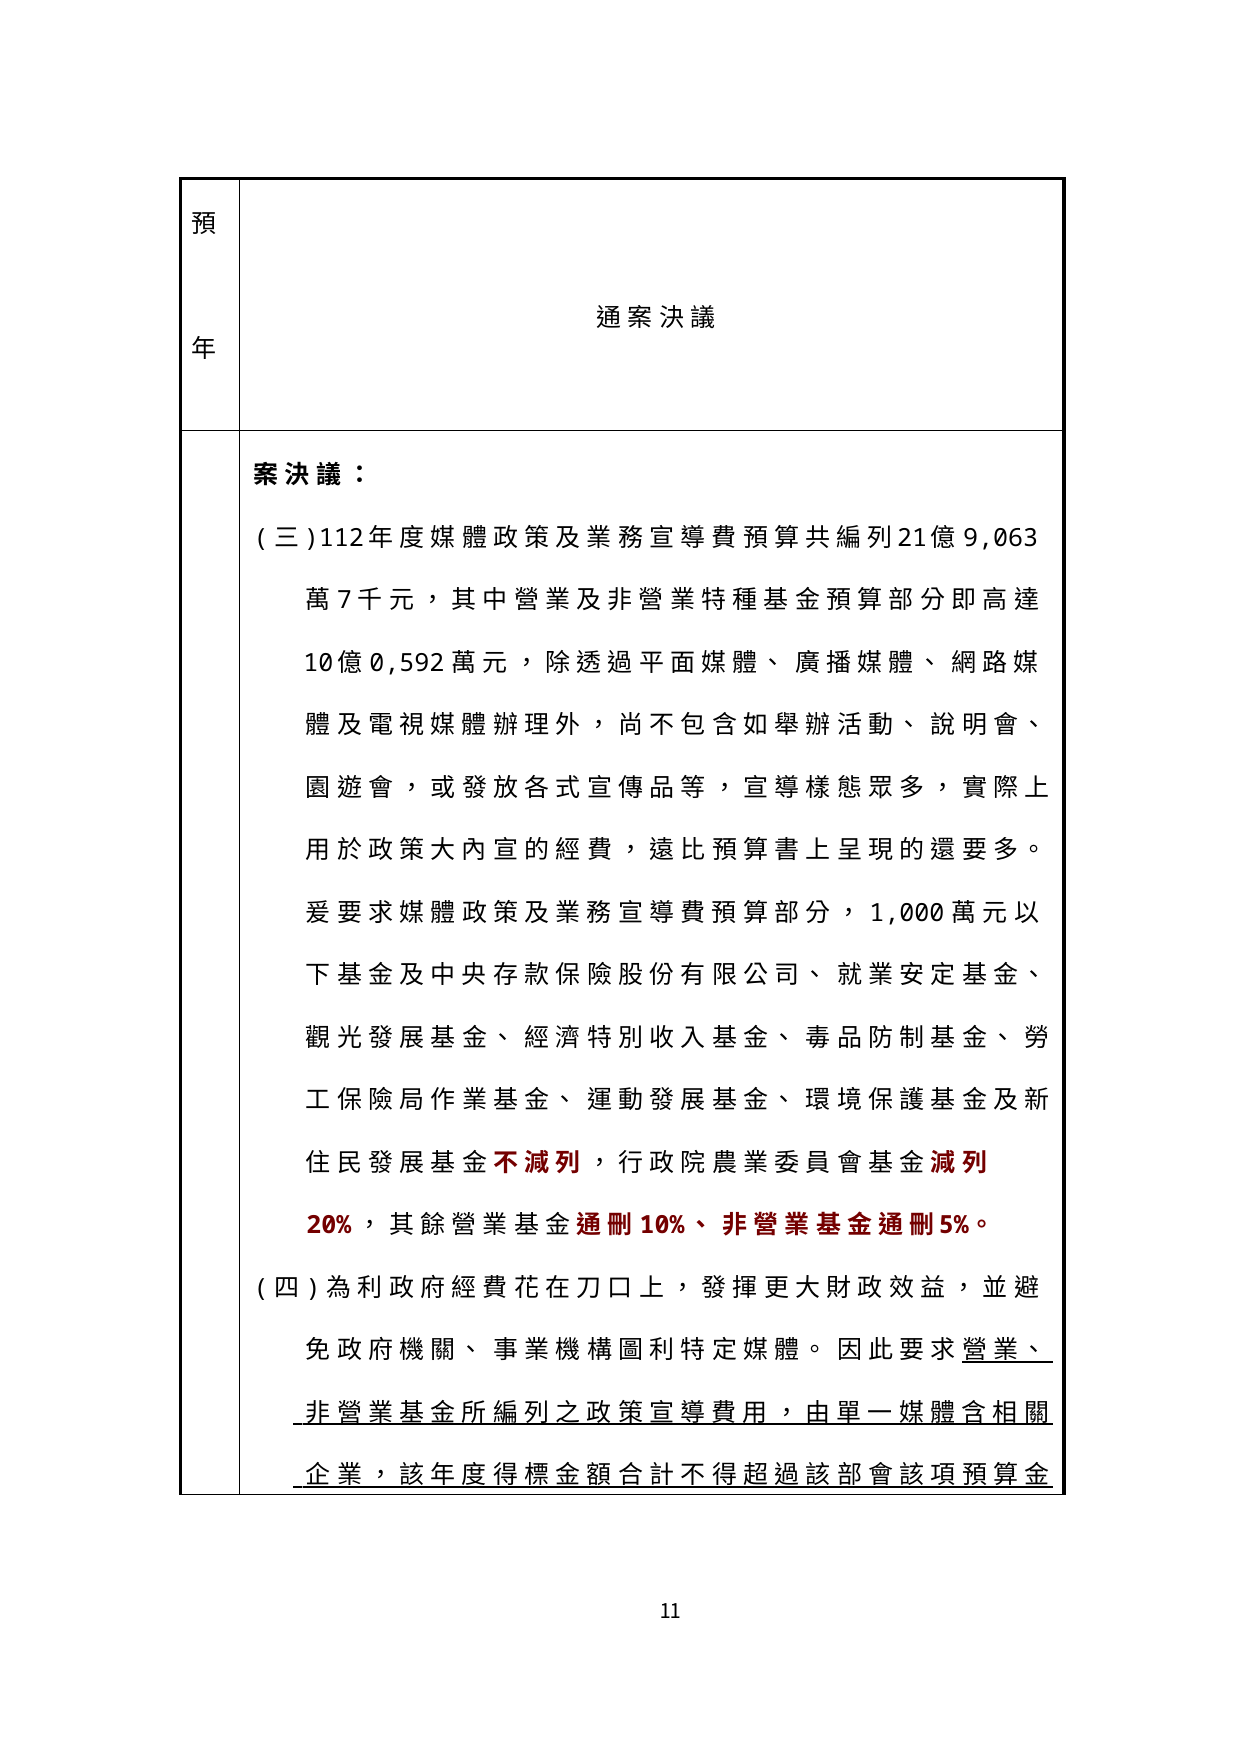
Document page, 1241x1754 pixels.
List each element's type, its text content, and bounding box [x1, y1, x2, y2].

table_header 通案決議 [240, 180, 1062, 430]
table_cell [182, 431, 239, 1494]
table_cell 案決議： (三)112年度媒體政策及業務宣導費預算共編列21億9,063萬7千元，其中營業及非營業特種基金預算部分即高達10億0,592萬元，除透過平面媒體、廣播媒體、網路媒體及電視媒體辦理外，尚不包含如舉辦活動、說明會、園遊會，或發放各式宣傳品等，宣導樣態眾多，實際上用於政策大內宣的經費，遠比預算書上呈現的還要多。爰要求媒體政策及業務宣導費預算部分，1,000萬元以下基金及中央存款保險股份有限公司、就業安定基金、觀光發展基金、經濟特別收入基金、毒品防制基金、勞工保險局作業基金、運動發展基金、環境保護基金及新住民發展基金不減列，行政院農業委員會基金減列20%，其餘營業基金通刪10%、非營業基金通刪5%。 (四)為利政府經費花在刀口上，發揮更大財政效益，並避免政府機關、事業機構圖利特定媒體。因此要求營業、非營業基金所編列之政策宣導費用，由單一媒體含相關企業，該年度得標金額合計不得超過該部會該項預算金 [240, 431, 1062, 1494]
table_header 預算 年度 [182, 180, 239, 430]
